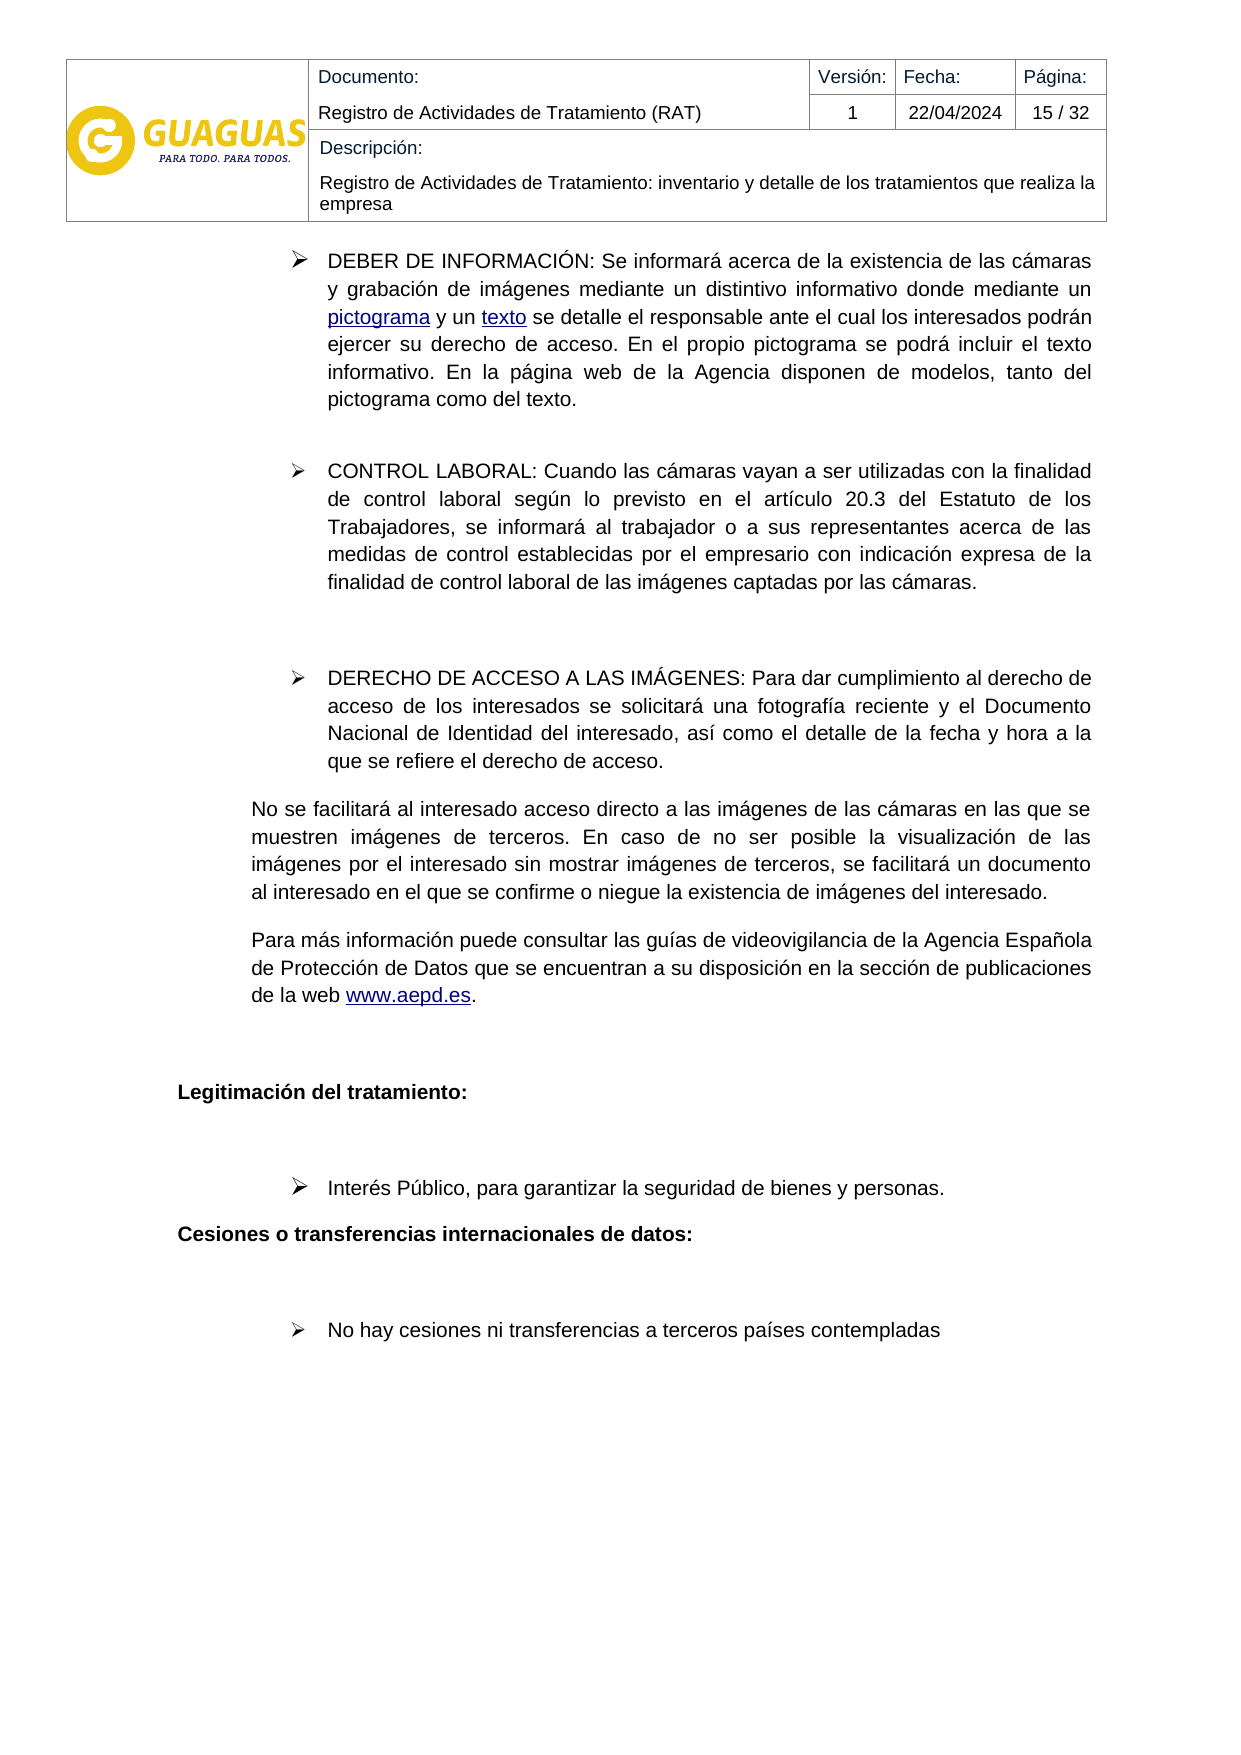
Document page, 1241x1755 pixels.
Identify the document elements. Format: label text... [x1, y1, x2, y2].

list CONTROL LABORAL: Cuando las cámaras vayan a ser utilizadas con la finalidad de control laboral según lo previsto en el artículo 20.3 del Estatuto de los Trabajadores, se informará al trabajador o a sus representantes acerca de las medidas de control establecidas por el empresario con indicación expresa de la finalidad de control laboral de las imágenes captadas por las cámaras. [290, 459, 1093, 593]
list DEBER DE INFORMACIÓN: Se informará acerca de la existencia de las cámaras y grabación de imágenes mediante un distintivo informativo donde mediante un pictograma y un texto se detalle el responsable ante el cual los interesados podrán ejercer su derecho de acceso. En el propio pictograma se podrá incluir el texto informativo. En la página web de la Agencia disponen de modelos, tanto del pictograma como del texto. [290, 248, 1093, 411]
list No hay cesiones ni transferencias a terceros países contempladas [290, 1318, 1093, 1342]
text Legitimación del tratamiento: [177, 1079, 1093, 1103]
list DERECHO DE ACCESO A LAS IMÁGENES: Para dar cumplimiento al derecho de acceso de los interesados se solicitará una fotografía reciente y el Documento Nacional de Identidad del interesado, así como el detalle de la fecha y hora a la que se refiere el derecho de acceso. [290, 666, 1093, 773]
text Cesiones o transferencias internacionales de datos: [177, 1222, 1093, 1246]
list Interés Público, para garantizar la seguridad de bienes y personas. [290, 1176, 1093, 1201]
text Para más información puede consultar las guías de videovigilancia de la Agencia Española de Protección de Datos que se encuentran a su disposición en la sección de publicaciones de la web www.aepd.es. [251, 928, 1093, 1007]
text No se facilitará al interesado acceso directo a las imágenes de las cámaras en las que se muestren imágenes de terceros. En caso de no ser posible la visualización de las imágenes por el interesado sin mostrar imágenes de terceros, se facilitará un documento al interesado en el que se confirme o niegue la existencia de imágenes del interesado. [251, 797, 1093, 903]
